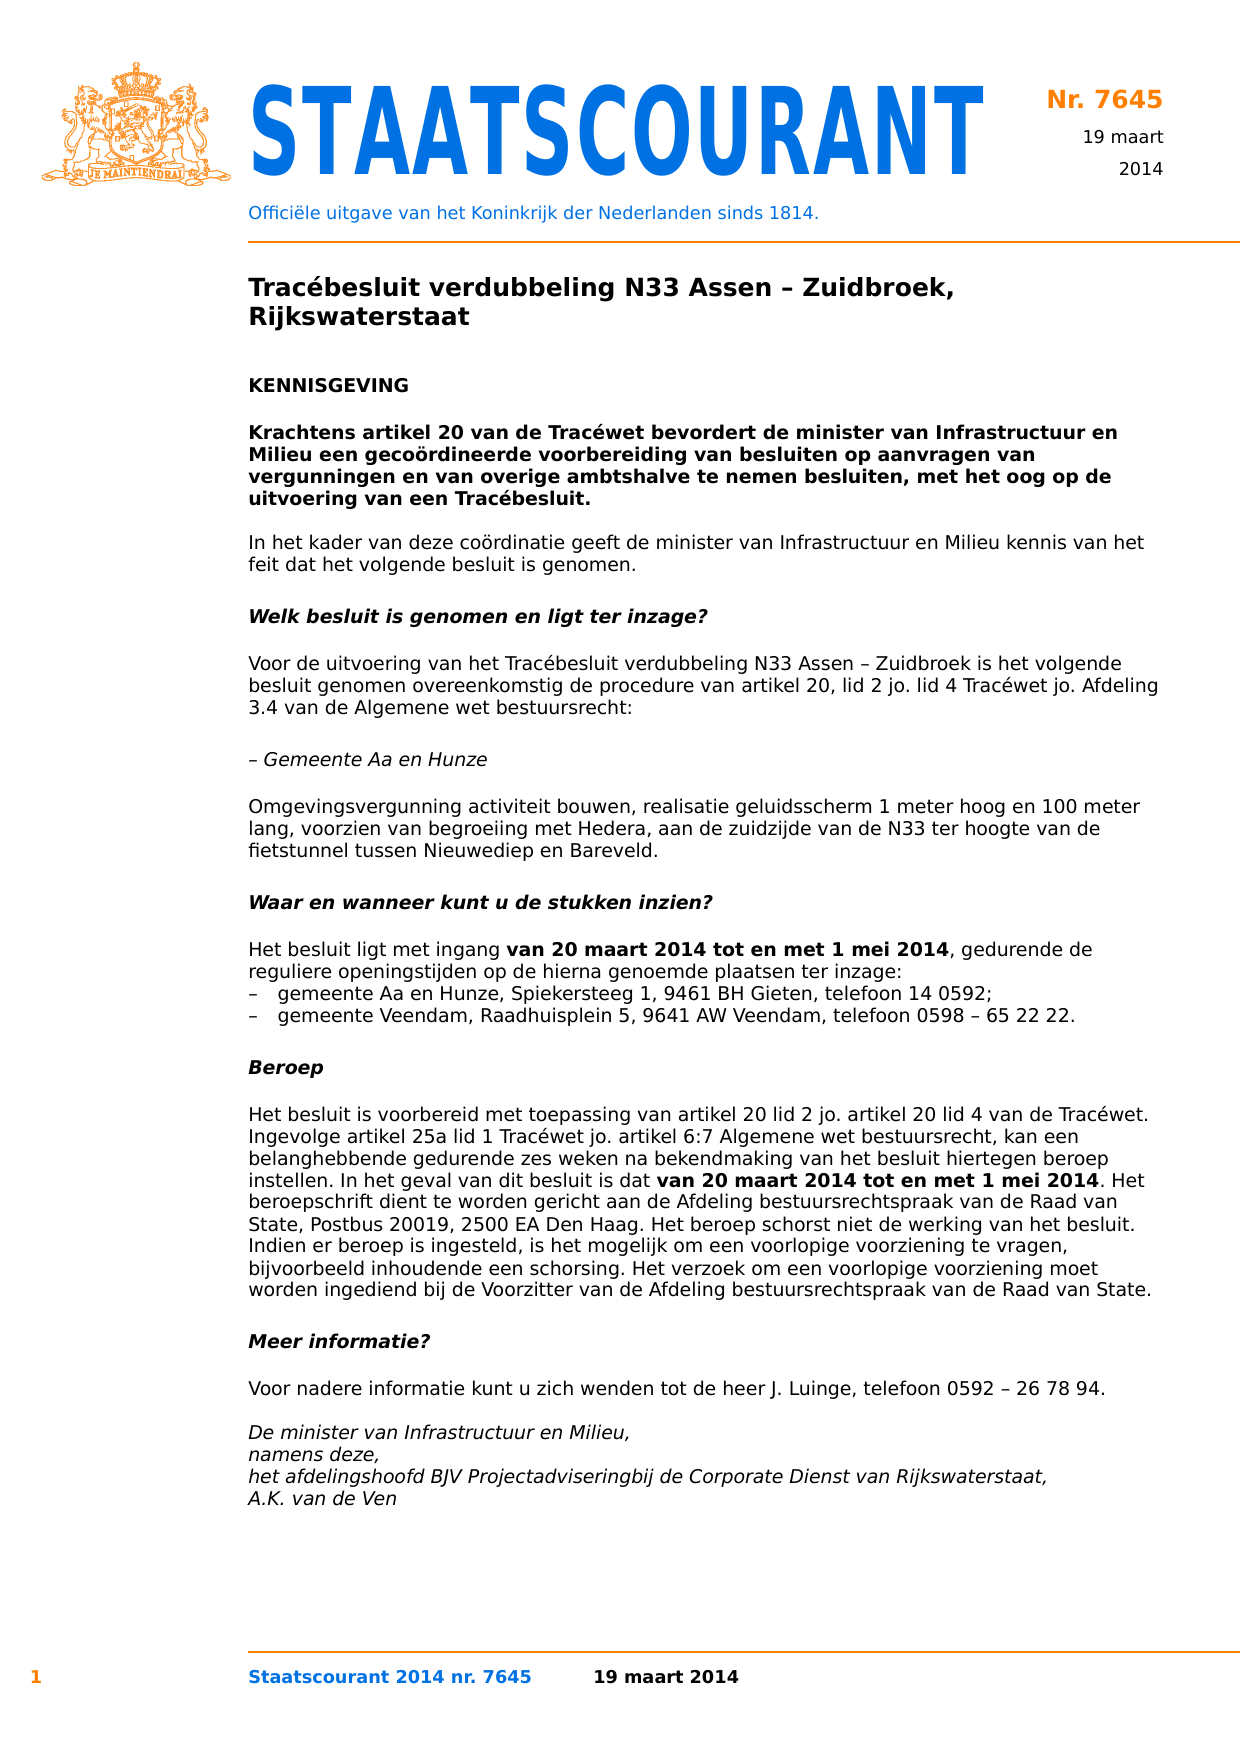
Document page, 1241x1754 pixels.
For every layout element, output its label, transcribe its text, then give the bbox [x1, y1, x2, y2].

subtitle KENNISGEVING [248, 375, 1163, 397]
table_cell Officiële uitgave van het Koninkrijk der Nederlanden sinds 1814. [248, 203, 1240, 241]
text Het besluit is voorbereid met toepassing van artikel 20 lid 2 jo. artikel 20 lid 4 van de Tracéwet. Ingevolge artikel 25a lid 1 Tracéwet jo. artikel 6:7 Algemene wet bestuursrecht, kan een belanghebbende gedurende zes weken na bekendmaking van het besluit hiertegen beroep instellen. In het geval van dit besluit is dat van 20 maart 2014 tot en met 1 mei 2014. Het beroepschrift dient te worden gericht aan de Afdeling bestuursrechtspraak van de Raad van State, Postbus 20019, 2500 EA Den Haag. Het beroep schorst niet de werking van het besluit. Indien er beroep is ingesteld, is het mogelijk om een voorlopige voorziening te vragen, bijvoorbeeld inhoudende een schorsing. Het verzoek om een voorlopige voorziening moet worden ingediend bij de Voorzitter van de Afdeling bestuursrechtspraak van de Raad van State. [248, 1103, 1163, 1301]
subtitle Meer informatie? [248, 1331, 1163, 1353]
text Voor de uitvoering van het Tracébesluit verdubbeling N33 Assen – Zuidbroek is het volgende besluit genomen overeenkomstig de procedure van artikel 20, lid 2 jo. lid 4 Tracéwet jo. Afdeling 3.4 van de Algemene wet bestuursrecht: [248, 653, 1163, 719]
text In het kader van deze coördinatie geeft de minister van Infrastructuur en Milieu kennis van het feit dat het volgende besluit is genomen. [248, 532, 1163, 576]
text Krachtens artikel 20 van de Tracéwet bevordert de minister van Infrastructuur en Milieu een gecoördineerde voorbereiding van besluiten op aanvragen van vergunningen en van overige ambtshalve te nemen besluiten, met het oog op de uitvoering van een Tracébesluit. [248, 422, 1163, 510]
table_cell 19 maart [998, 121, 1240, 153]
text Omgevingsvergunning activiteit bouwen, realisatie geluidsscherm 1 meter hoog en 100 meter lang, voorzien van begroeiing met Hedera, aan de zuidzijde van de N33 ter hoogte van de fietstunnel tussen Nieuwediep en Bareveld. [248, 796, 1163, 862]
text – gemeente Veendam, Raadhuisplein 5, 9641 AW Veendam, telefoon 0598 – 65 22 22. [248, 1004, 1163, 1027]
subtitle Waar en wanneer kunt u de stukken inzien? [248, 892, 1163, 914]
text De minister van Infrastructuur en Milieu, namens deze, het afdelingshoofd BJV Projectadviseringbij de Corporate Dienst van Rijkswaterstaat, A.K. van de Ven [248, 1422, 1163, 1510]
subtitle Beroep [248, 1057, 1163, 1078]
text – gemeente Aa en Hunze, Spiekersteeg 1, 9461 BH Gieten, telefoon 14 0592; [248, 983, 1163, 1004]
text Het besluit ligt met ingang van 20 maart 2014 tot en met 1 mei 2014, gedurende de reguliere openingstijden op de hierna genoemde plaatsen ter inzage: [248, 939, 1163, 983]
subtitle Tracébesluit verdubbeling N33 Assen – Zuidbroek, Rijkswaterstaat [248, 273, 1163, 331]
subtitle Welk besluit is genomen en ligt ter inzage? [248, 606, 1163, 628]
subtitle – Gemeente Aa en Hunze [248, 749, 1163, 771]
picture [41, 62, 231, 186]
table_header STAATSCOURANT [248, 62, 998, 203]
table_header [25, 62, 248, 241]
table_cell 2014 [998, 153, 1240, 203]
text Voor nadere informatie kunt u zich wenden tot de heer J. Luinge, telefoon 0592 – 26 78 94. [248, 1378, 1163, 1400]
table_header Nr. 7645 [998, 62, 1240, 121]
